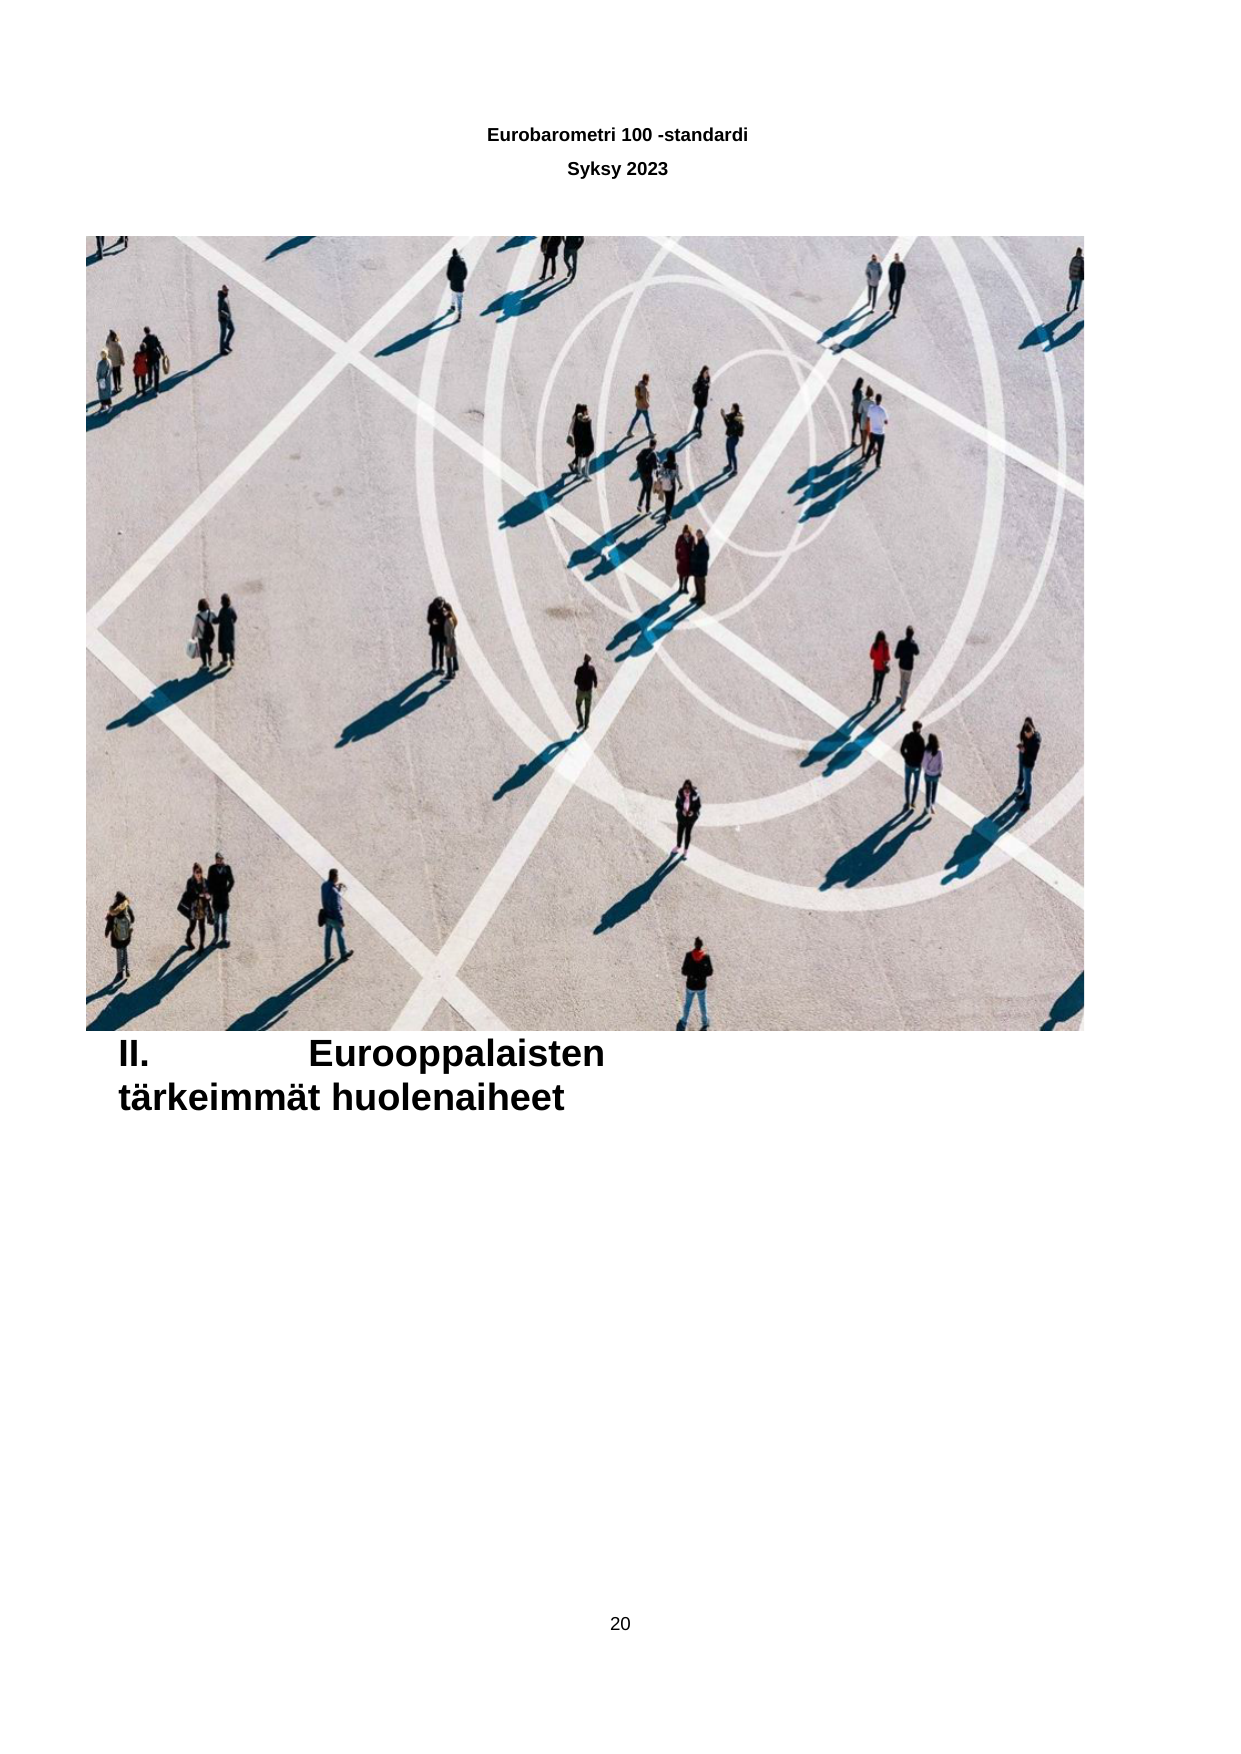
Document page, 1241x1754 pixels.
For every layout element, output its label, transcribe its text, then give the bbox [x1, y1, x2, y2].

subtitle II. Eurooppalaisten tärkeimmät huolenaiheet [118, 1031, 605, 1118]
picture [86, 236, 1085, 1031]
